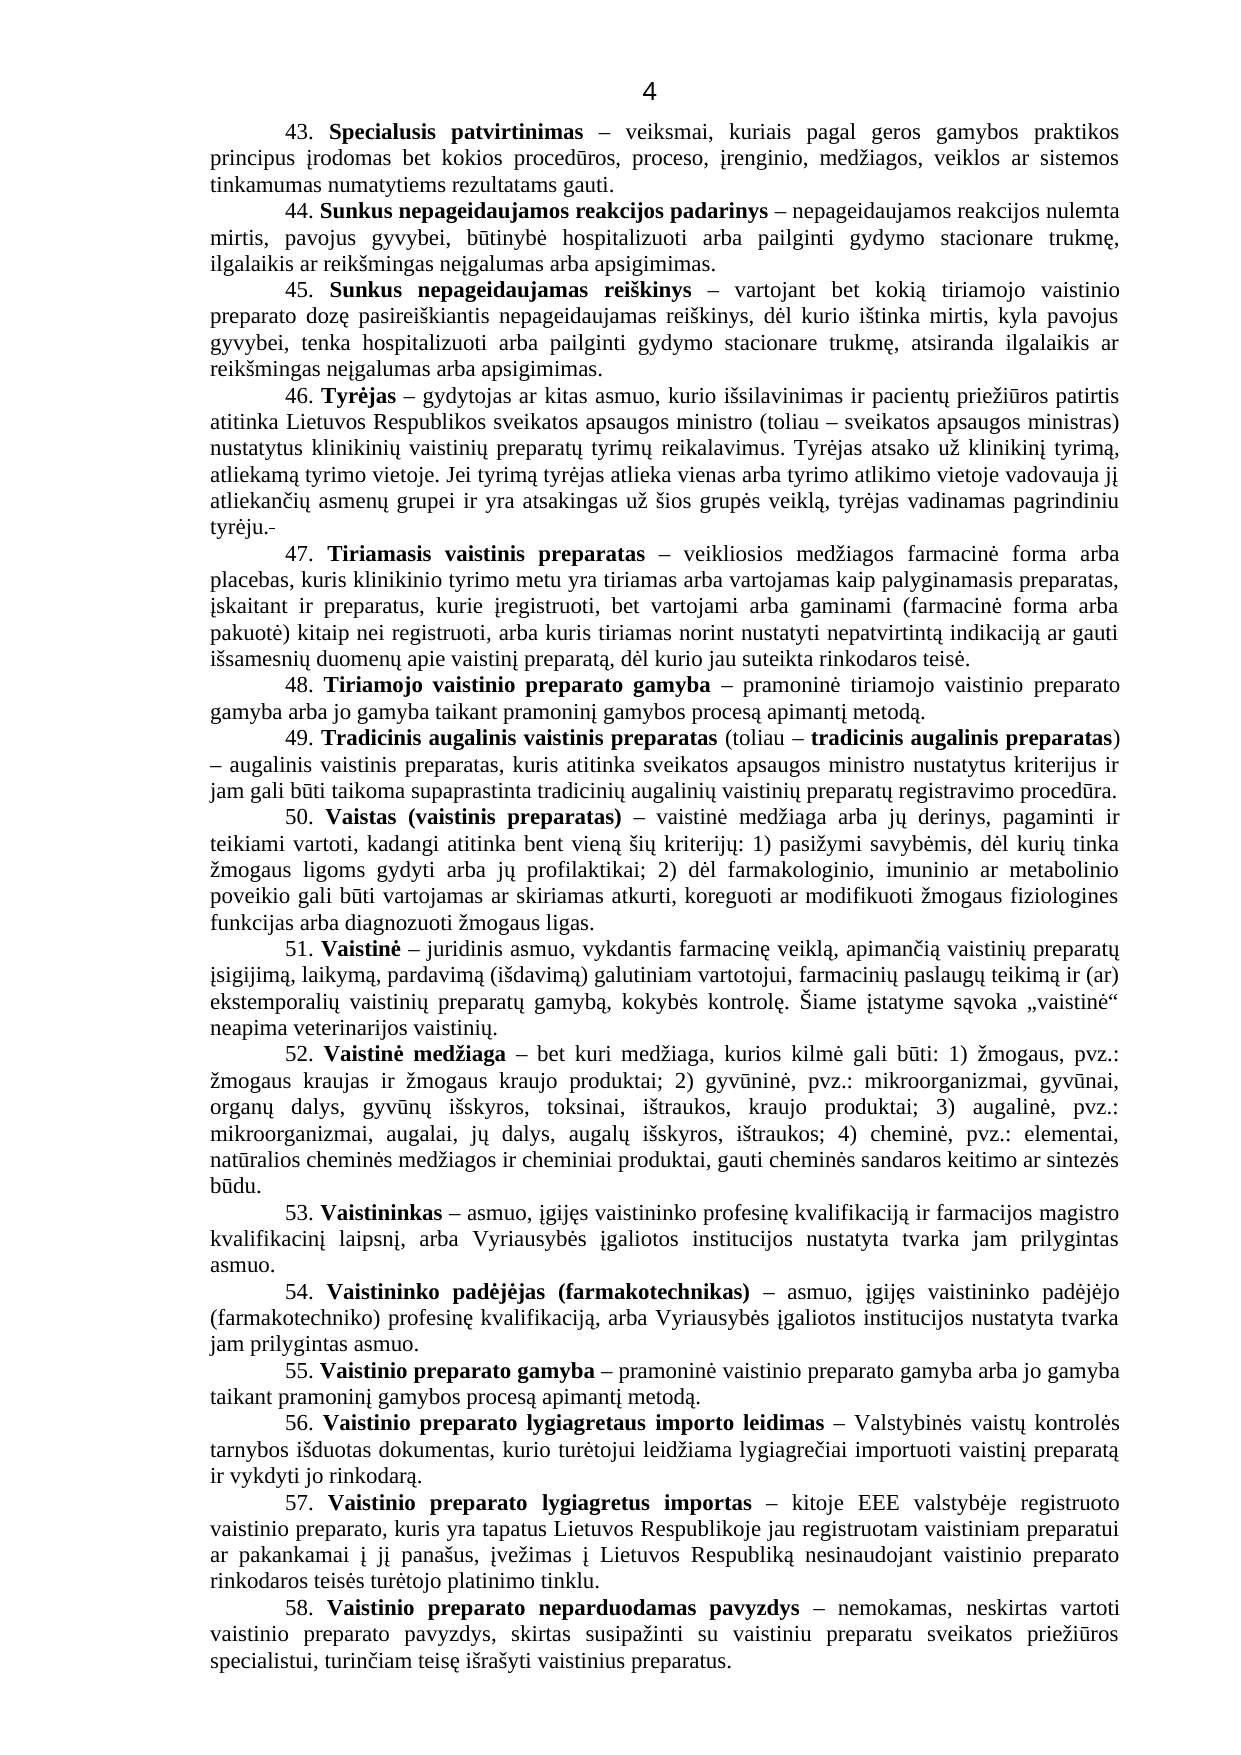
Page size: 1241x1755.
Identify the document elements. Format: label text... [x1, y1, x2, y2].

text 56. Vaistinio preparato lygiagretaus importo leidimas – Valstybinės vaistų kontrolės tarnybos išduotas dokumentas, kurio turėtojui leidžiama lygiagrečiai importuoti vaistinį preparatą ir vykdyti jo rinkodarą. [210, 1409, 1120, 1488]
text 43. Specialusis patvirtinimas – veiksmai, kuriais pagal geros gamybos praktikos principus įrodomas bet kokios procedūros, proceso, įrenginio, medžiagos, veiklos ar sistemos tinkamumas numatytiems rezultatams gauti. [210, 118, 1120, 197]
text 50. Vaistas (vaistinis preparatas) – vaistinė medžiaga arba jų derinys, pagaminti ir teikiami vartoti, kadangi atitinka bent vieną šių kriterijų: 1) pasižymi savybėmis, dėl kurių tinka žmogaus ligoms gydyti arba jų profilaktikai; 2) dėl farmakologinio, imuninio ar metabolinio poveikio gali būti vartojamas ar skiriamas atkurti, koreguoti ar modifikuoti žmogaus fiziologines funkcijas arba diagnozuoti žmogaus ligas. [210, 803, 1120, 935]
text 44. Sunkus nepageidaujamos reakcijos padarinys – nepageidaujamos reakcijos nulemta mirtis, pavojus gyvybei, būtinybė hospitalizuoti arba pailginti gydymo stacionare trukmę, ilgalaikis ar reikšmingas neįgalumas arba apsigimimas. [210, 197, 1120, 276]
text 47. Tiriamasis vaistinis preparatas – veikliosios medžiagos farmacinė forma arba placebas, kuris klinikinio tyrimo metu yra tiriamas arba vartojamas kaip palyginamasis preparatas, įskaitant ir preparatus, kurie įregistruoti, bet vartojami arba gaminami (farmacinė forma arba pakuotė) kitaip nei registruoti, arba kuris tiriamas norint nustatyti nepatvirtintą indikaciją ar gauti išsamesnių duomenų apie vaistinį preparatą, dėl kurio jau suteikta rinkodaros teisė. [210, 540, 1120, 672]
text 46. Tyrėjas – gydytojas ar kitas asmuo, kurio išsilavinimas ir pacientų priežiūros patirtis atitinka Lietuvos Respublikos sveikatos apsaugos ministro (toliau – sveikatos apsaugos ministras) nustatytus klinikinių vaistinių preparatų tyrimų reikalavimus. Tyrėjas atsako už klinikinį tyrimą, atliekamą tyrimo vietoje. Jei tyrimą tyrėjas atlieka vienas arba tyrimo atlikimo vietoje vadovauja jį atliekančių asmenų grupei ir yra atsakingas už šios grupės veiklą, tyrėjas vadinamas pagrindiniu tyrėju. [210, 382, 1120, 540]
text 54. Vaistininko padėjėjas (farmakotechnikas) – asmuo, įgijęs vaistininko padėjėjo (farmakotechniko) profesinę kvalifikaciją, arba Vyriausybės įgaliotos institucijos nustatyta tvarka jam prilygintas asmuo. [210, 1278, 1120, 1357]
text 48. Tiriamojo vaistinio preparato gamyba – pramoninė tiriamojo vaistinio preparato gamyba arba jo gamyba taikant pramoninį gamybos procesą apimantį metodą. [210, 672, 1120, 724]
text 55. Vaistinio preparato gamyba – pramoninė vaistinio preparato gamyba arba jo gamyba taikant pramoninį gamybos procesą apimantį metodą. [210, 1357, 1120, 1409]
text 53. Vaistininkas – asmuo, įgijęs vaistininko profesinę kvalifikaciją ir farmacijos magistro kvalifikacinį laipsnį, arba Vyriausybės įgaliotos institucijos nustatyta tvarka jam prilygintas asmuo. [210, 1199, 1120, 1278]
text 57. Vaistinio preparato lygiagretus importas – kitoje EEE valstybėje registruoto vaistinio preparato, kuris yra tapatus Lietuvos Respublikoje jau registruotam vaistiniam preparatui ar pakankamai į jį panašus, įvežimas į Lietuvos Respubliką nesinaudojant vaistinio preparato rinkodaros teisės turėtojo platinimo tinklu. [210, 1488, 1120, 1594]
text 49. Tradicinis augalinis vaistinis preparatas (toliau – tradicinis augalinis preparatas) – augalinis vaistinis preparatas, kuris atitinka sveikatos apsaugos ministro nustatytus kriterijus ir jam gali būti taikoma supaprastinta tradicinių augalinių vaistinių preparatų registravimo procedūra. [210, 724, 1120, 803]
text 58. Vaistinio preparato neparduodamas pavyzdys – nemokamas, neskirtas vartoti vaistinio preparato pavyzdys, skirtas susipažinti su vaistiniu preparatu sveikatos priežiūros specialistui, turinčiam teisę išrašyti vaistinius preparatus. [210, 1594, 1120, 1673]
text 51. Vaistinė – juridinis asmuo, vykdantis farmacinę veiklą, apimančią vaistinių preparatų įsigijimą, laikymą, pardavimą (išdavimą) galutiniam vartotojui, farmacinių paslaugų teikimą ir (ar) ekstemporalių vaistinių preparatų gamybą, kokybės kontrolę. Šiame įstatyme sąvoka „vaistinė“ neapima veterinarijos vaistinių. [210, 935, 1120, 1041]
text 45. Sunkus nepageidaujamas reiškinys – vartojant bet kokią tiriamojo vaistinio preparato dozę pasireiškiantis nepageidaujamas reiškinys, dėl kurio ištinka mirtis, kyla pavojus gyvybei, tenka hospitalizuoti arba pailginti gydymo stacionare trukmę, atsiranda ilgalaikis ar reikšmingas neįgalumas arba apsigimimas. [210, 276, 1120, 382]
text 52. Vaistinė medžiaga – bet kuri medžiaga, kurios kilmė gali būti: 1) žmogaus, pvz.: žmogaus kraujas ir žmogaus kraujo produktai; 2) gyvūninė, pvz.: mikroorganizmai, gyvūnai, organų dalys, gyvūnų išskyros, toksinai, ištraukos, kraujo produktai; 3) augalinė, pvz.: mikroorganizmai, augalai, jų dalys, augalų išskyros, ištraukos; 4) cheminė, pvz.: elementai, natūralios cheminės medžiagos ir cheminiai produktai, gauti cheminės sandaros keitimo ar sintezės būdu. [210, 1041, 1120, 1199]
